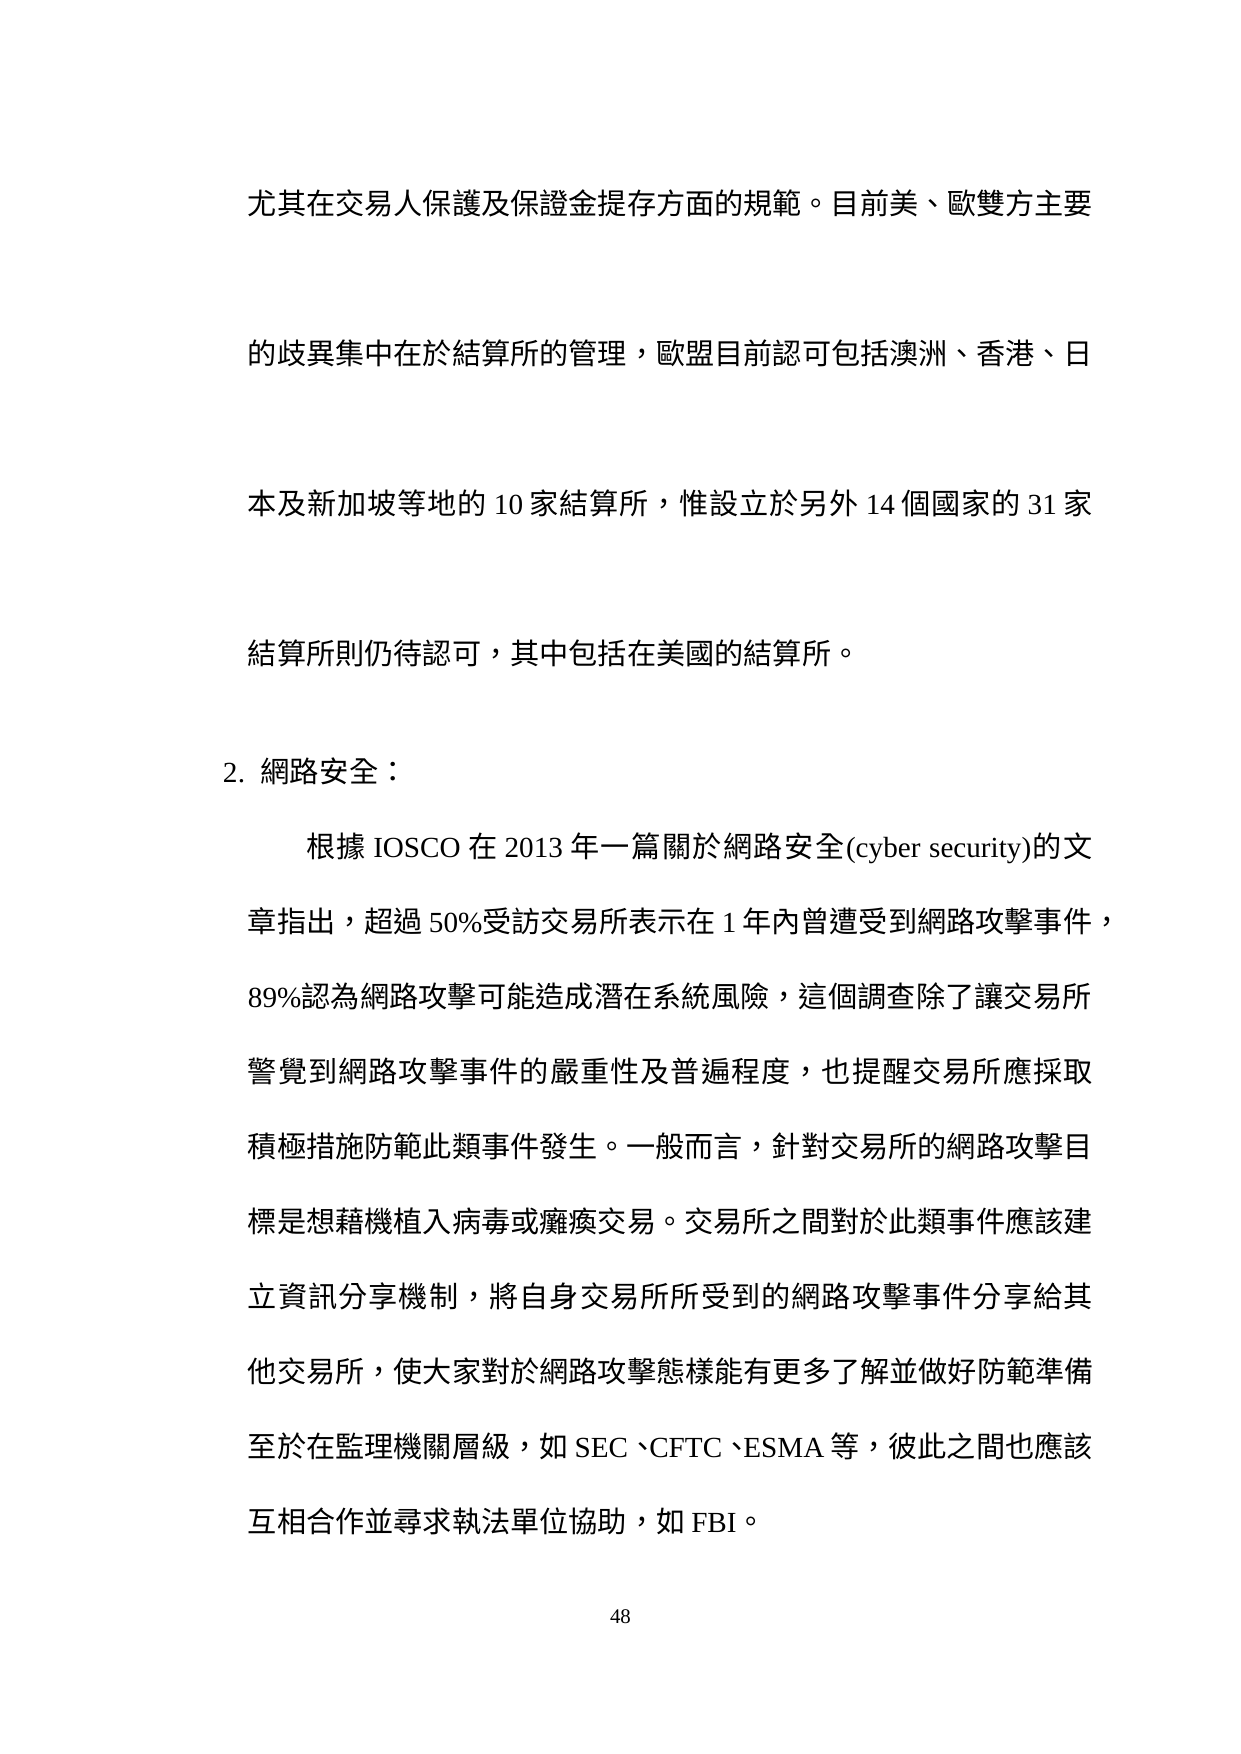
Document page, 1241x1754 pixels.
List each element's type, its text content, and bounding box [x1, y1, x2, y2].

text 根據IOSCO在2013年一篇關於網路安全(cyber security)的文章指出，超過50%受訪交易所表示在1年內曾遭受到網路攻擊事件，89%認為網路攻擊可能造成潛在系統風險，這個調查除了讓交易所警覺到網路攻擊事件的嚴重性及普遍程度，也提醒交易所應採取積極措施防範此類事件發生。一般而言，針對交易所的網路攻擊目標是想藉機植入病毒或癱瘓交易。交易所之間對於此類事件應該建立資訊分享機制，將自身交易所所受到的網路攻擊事件分享給其他交易所，使大家對於網路攻擊態樣能有更多了解並做好防範準備。至於在監理機關層級，如SEC、CFTC、ESMA等，彼此之間也應該互相合作並尋求執法單位協助，如FBI。 [248, 807, 1092, 1557]
list 網路安全： [223, 732, 1092, 807]
text CFTC目前工作重點聚焦在高頻交易的監理、部位限制及保證金規範、交易申報強化等面向。歐盟目前的工作重點則在建立各國衍生性商品監理規範的一致性。美國及歐盟目前雙方尚未相互認可彼此的衍生性商品監理規範，惟CFTC認為美國與歐盟之間的對話具有建設性，有信心可以解決此項爭議，希望雙方能儘速達成協議，尤其在交易人保護及保證金提存方面的規範。目前美、歐雙方主要的歧異集中在於結算所的管理，歐盟目前認可包括澳洲、香港、日本及新加坡等地的10家結算所，惟設立於另外14個國家的31家結算所則仍待認可，其中包括在美國的結算所。 [248, 164, 1092, 689]
